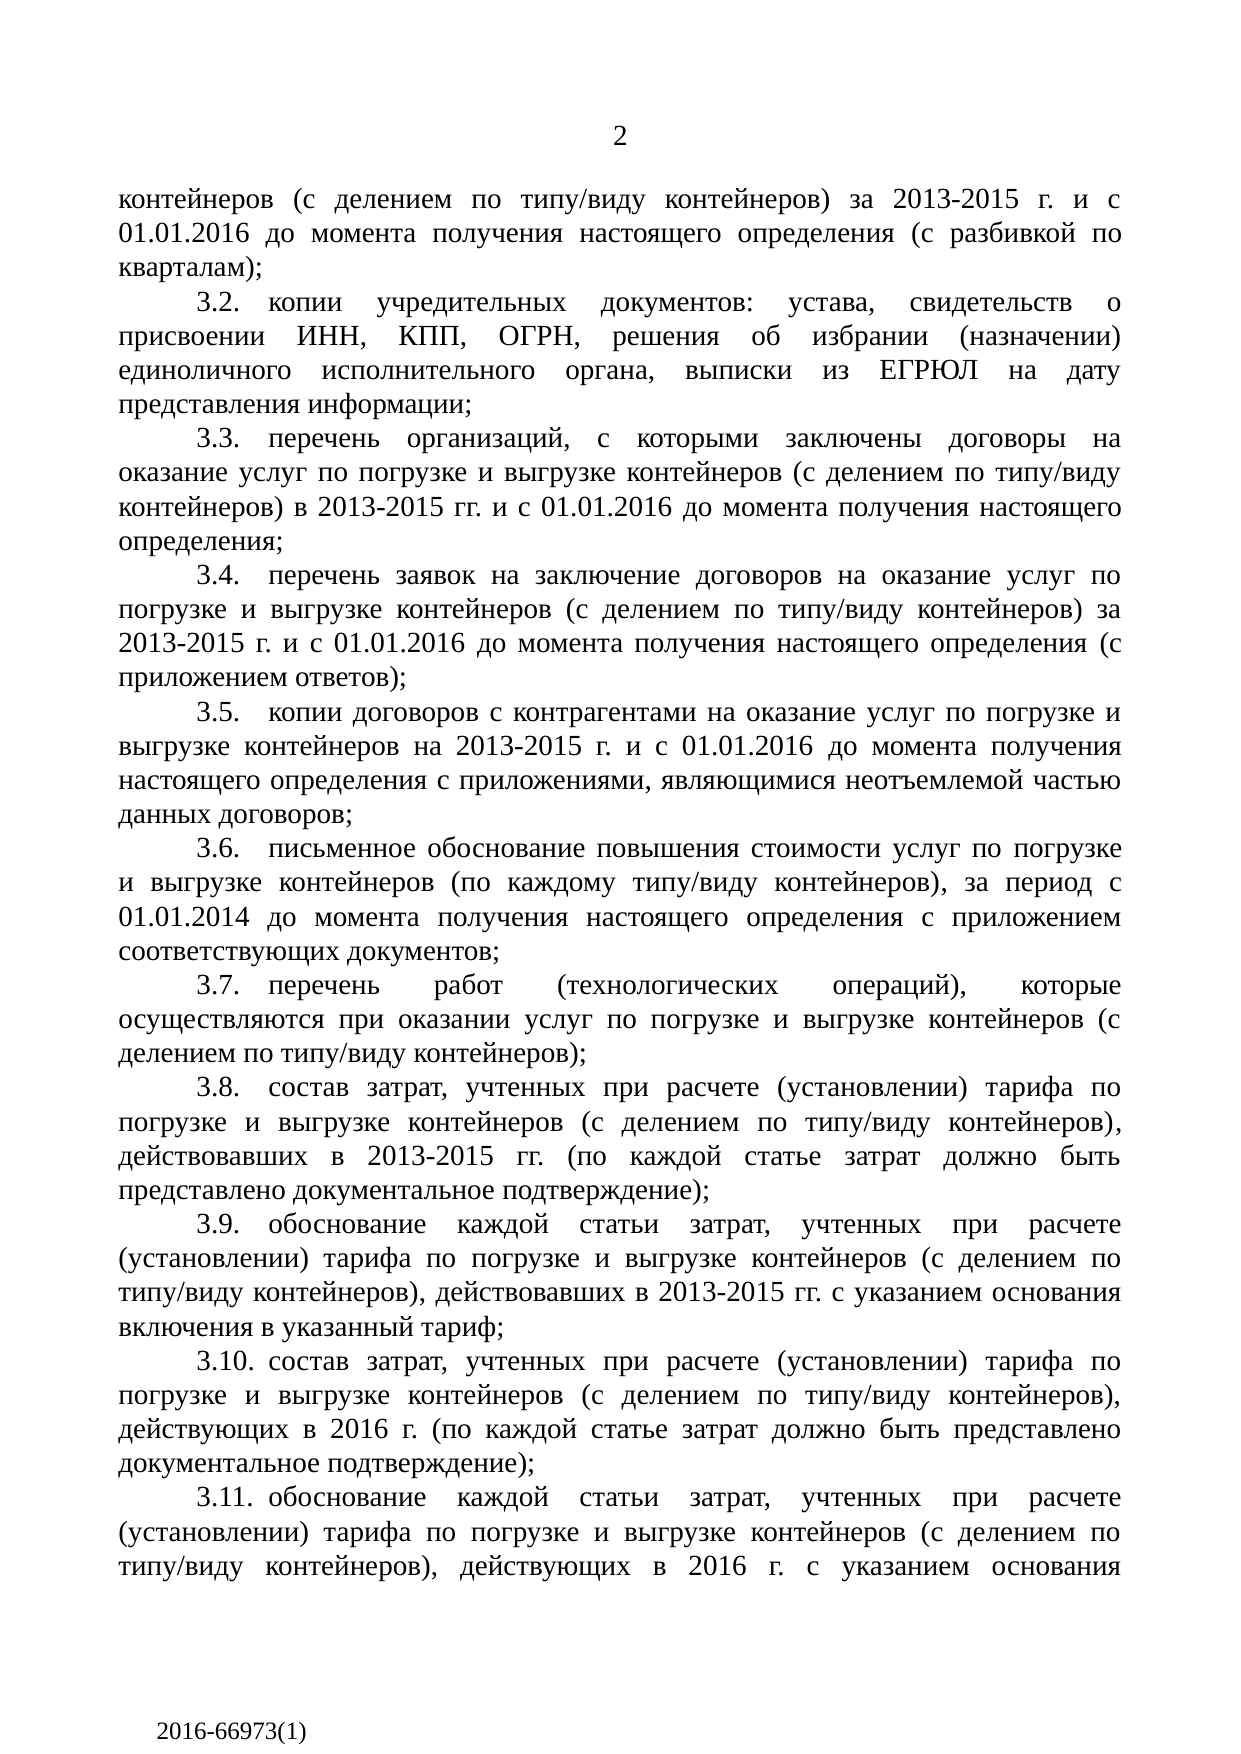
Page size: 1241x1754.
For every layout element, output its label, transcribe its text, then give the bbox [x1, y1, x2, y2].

list состав затрат, учтенных при расчете (установлении) тарифа по погрузке и выгрузке контейнеров (с делением по типу/виду контейнеров), действующих в 2016 г. (по каждой статье затрат должно быть представлено документальное подтверждение); [118, 1343, 1122, 1479]
list копии учредительных документов: устава, свидетельств о присвоении ИНН, КПП, ОГРН, решения об избрании (назначении) единоличного исполнительного органа, выписки из ЕГРЮЛ на дату представления информации; [118, 284, 1122, 420]
list перечень организаций, с которыми заключены договоры на оказание услуг по погрузке и выгрузке контейнеров (с делением по типу/виду контейнеров) в 2013-2015 гг. и с 01.01.2016 до момента получения настоящего определения; [118, 420, 1122, 556]
list перечень заявок на заключение договоров на оказание услуг по погрузке и выгрузке контейнеров (с делением по типу/виду контейнеров) за 2013-2015 г. и с 01.01.2016 до момента получения настоящего определения (с приложением ответов); [118, 557, 1122, 693]
list копии договоров с контрагентами на оказание услуг по погрузке и выгрузке контейнеров на 2013-2015 г. и с 01.01.2016 до момента получения настоящего определения с приложениями, являющимися неотъемлемой частью данных договоров; [118, 694, 1122, 830]
list контейнеров (с делением по типу/виду контейнеров) за 2013-2015 г. и с 01.01.2016 до момента получения настоящего определения (с разбивкой по кварталам); [118, 181, 1122, 283]
list обоснование каждой статьи затрат, учтенных при расчете (установлении) тарифа по погрузке и выгрузке контейнеров (с делением по типу/виду контейнеров), действующих в 2016 г. с указанием основания [118, 1479, 1122, 1581]
list состав затрат, учтенных при расчете (установлении) тарифа по погрузке и выгрузке контейнеров (с делением по типу/виду контейнеров), действовавших в 2013-2015 гг. (по каждой статье затрат должно быть представлено документальное подтверждение); [118, 1069, 1122, 1206]
list письменное обоснование повышения стоимости услуг по погрузке и выгрузке контейнеров (по каждому типу/виду контейнеров), за период с 01.01.2014 до момента получения настоящего определения с приложением соответствующих документов; [118, 830, 1122, 966]
list обоснование каждой статьи затрат, учтенных при расчете (установлении) тарифа по погрузке и выгрузке контейнеров (с делением по типу/виду контейнеров), действовавших в 2013-2015 гг. с указанием основания включения в указанный тариф; [118, 1206, 1122, 1342]
list перечень работ (технологических операций), которые осуществляются при оказании услуг по погрузке и выгрузке контейнеров (с делением по типу/виду контейнеров); [118, 967, 1122, 1069]
